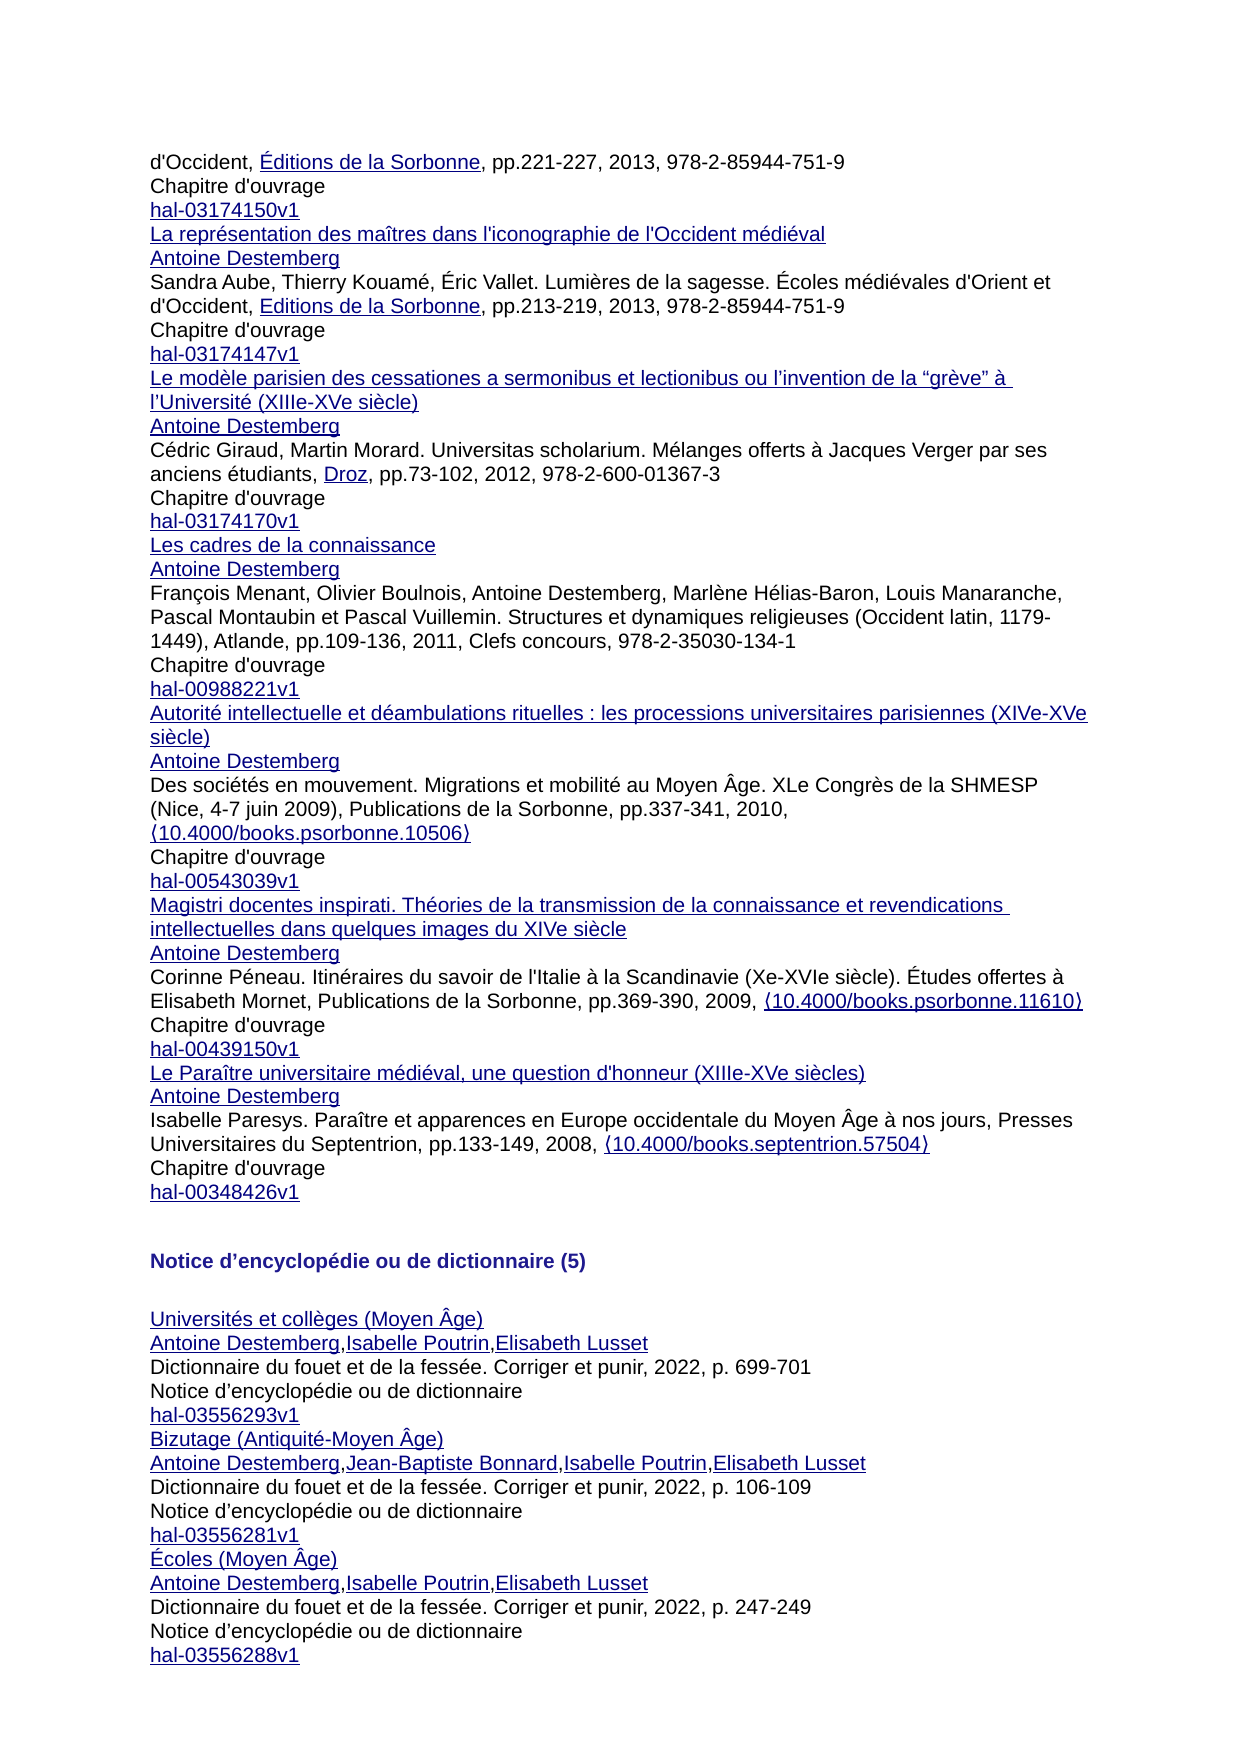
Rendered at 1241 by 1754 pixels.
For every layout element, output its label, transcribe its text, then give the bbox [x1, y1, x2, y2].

subtitle Notice d’encyclopédie ou de dictionnaire (5) [150, 1249, 1090, 1273]
table_cell Le modèle parisien des cessationes a sermonibus et lectionibus ou l’invention de la “grève” à l’Université (XIIIe-XVe siècle) Antoine Destemberg Cédric Giraud, Martin Morard. Universitas scholarium. Mélanges offerts à Jacques Verger par ses anciens étudiants, Droz, pp.73-102, 2012, 978-2-600-01367-3 Chapitre d'ouvrage hal-03174170v1 [150, 366, 1090, 533]
table_cell Magistri docentes inspirati. Théories de la transmission de la connaissance et revendications intellectuelles dans quelques images du XIVe siècle Antoine Destemberg Corinne Péneau. Itinéraires du savoir de l'Italie à la Scandinavie (Xe-XVIe siècle). Études offertes à Elisabeth Mornet, Publications de la Sorbonne, pp.369-390, 2009, ⟨10.4000/books.psorbonne.11610⟩ Chapitre d'ouvrage hal-00439150v1 [150, 893, 1090, 1060]
table_cell Enseigner dans les universités médiévales (XIIIe-XVe siècle) Antoine Destemberg Sandra Aube, Thierry Kouamé, Éric Vallet. Lumières de la sagesse. Écoles médiévales d'Orient et d'Occident, Éditions de la Sorbonne, pp.221-227, 2013, 978-2-85944-751-9 Chapitre d'ouvrage hal-03174150v1 [150, 150, 1090, 222]
table_header Universités et collèges (Moyen Âge) Antoine Destemberg,Isabelle Poutrin,Elisabeth Lusset Dictionnaire du fouet et de la fessée. Corriger et punir, 2022, p. 699-701 Notice d’encyclopédie ou de dictionnaire hal-03556293v1 [150, 1307, 1090, 1427]
table_cell Le Paraître universitaire médiéval, une question d'honneur (XIIIe-XVe siècles) Antoine Destemberg Isabelle Paresys. Paraître et apparences en Europe occidentale du Moyen Âge à nos jours, Presses Universitaires du Septentrion, pp.133-149, 2008, ⟨10.4000/books.septentrion.57504⟩ Chapitre d'ouvrage hal-00348426v1 [150, 1060, 1090, 1204]
table_cell Les cadres de la connaissance Antoine Destemberg François Menant, Olivier Boulnois, Antoine Destemberg, Marlène Hélias-Baron, Louis Manaranche, Pascal Montaubin et Pascal Vuillemin. Structures et dynamiques religieuses (Occident latin, 1179-1449), Atlande, pp.109-136, 2011, Clefs concours, 978-2-35030-134-1 Chapitre d'ouvrage hal-00988221v1 [150, 533, 1090, 701]
table_cell Écoles (Moyen Âge) Antoine Destemberg,Isabelle Poutrin,Elisabeth Lusset Dictionnaire du fouet et de la fessée. Corriger et punir, 2022, p. 247-249 Notice d’encyclopédie ou de dictionnaire hal-03556288v1 [150, 1547, 1090, 1667]
table_cell Bizutage (Antiquité-Moyen Âge) Antoine Destemberg,Jean-Baptiste Bonnard,Isabelle Poutrin,Elisabeth Lusset Dictionnaire du fouet et de la fessée. Corriger et punir, 2022, p. 106-109 Notice d’encyclopédie ou de dictionnaire hal-03556281v1 [150, 1427, 1090, 1547]
table_cell La représentation des maîtres dans l'iconographie de l'Occident médiéval Antoine Destemberg Sandra Aube, Thierry Kouamé, Éric Vallet. Lumières de la sagesse. Écoles médiévales d'Orient et d'Occident, Editions de la Sorbonne, pp.213-219, 2013, 978-2-85944-751-9 Chapitre d'ouvrage hal-03174147v1 [150, 222, 1090, 366]
table_cell Autorité intellectuelle et déambulations rituelles : les processions universitaires parisiennes (XIVe-XVe siècle) Antoine Destemberg Des sociétés en mouvement. Migrations et mobilité au Moyen Âge. XLe Congrès de la SHMESP (Nice, 4-7 juin 2009), Publications de la Sorbonne, pp.337-341, 2010, ⟨10.4000/books.psorbonne.10506⟩ Chapitre d'ouvrage hal-00543039v1 [150, 701, 1090, 893]
